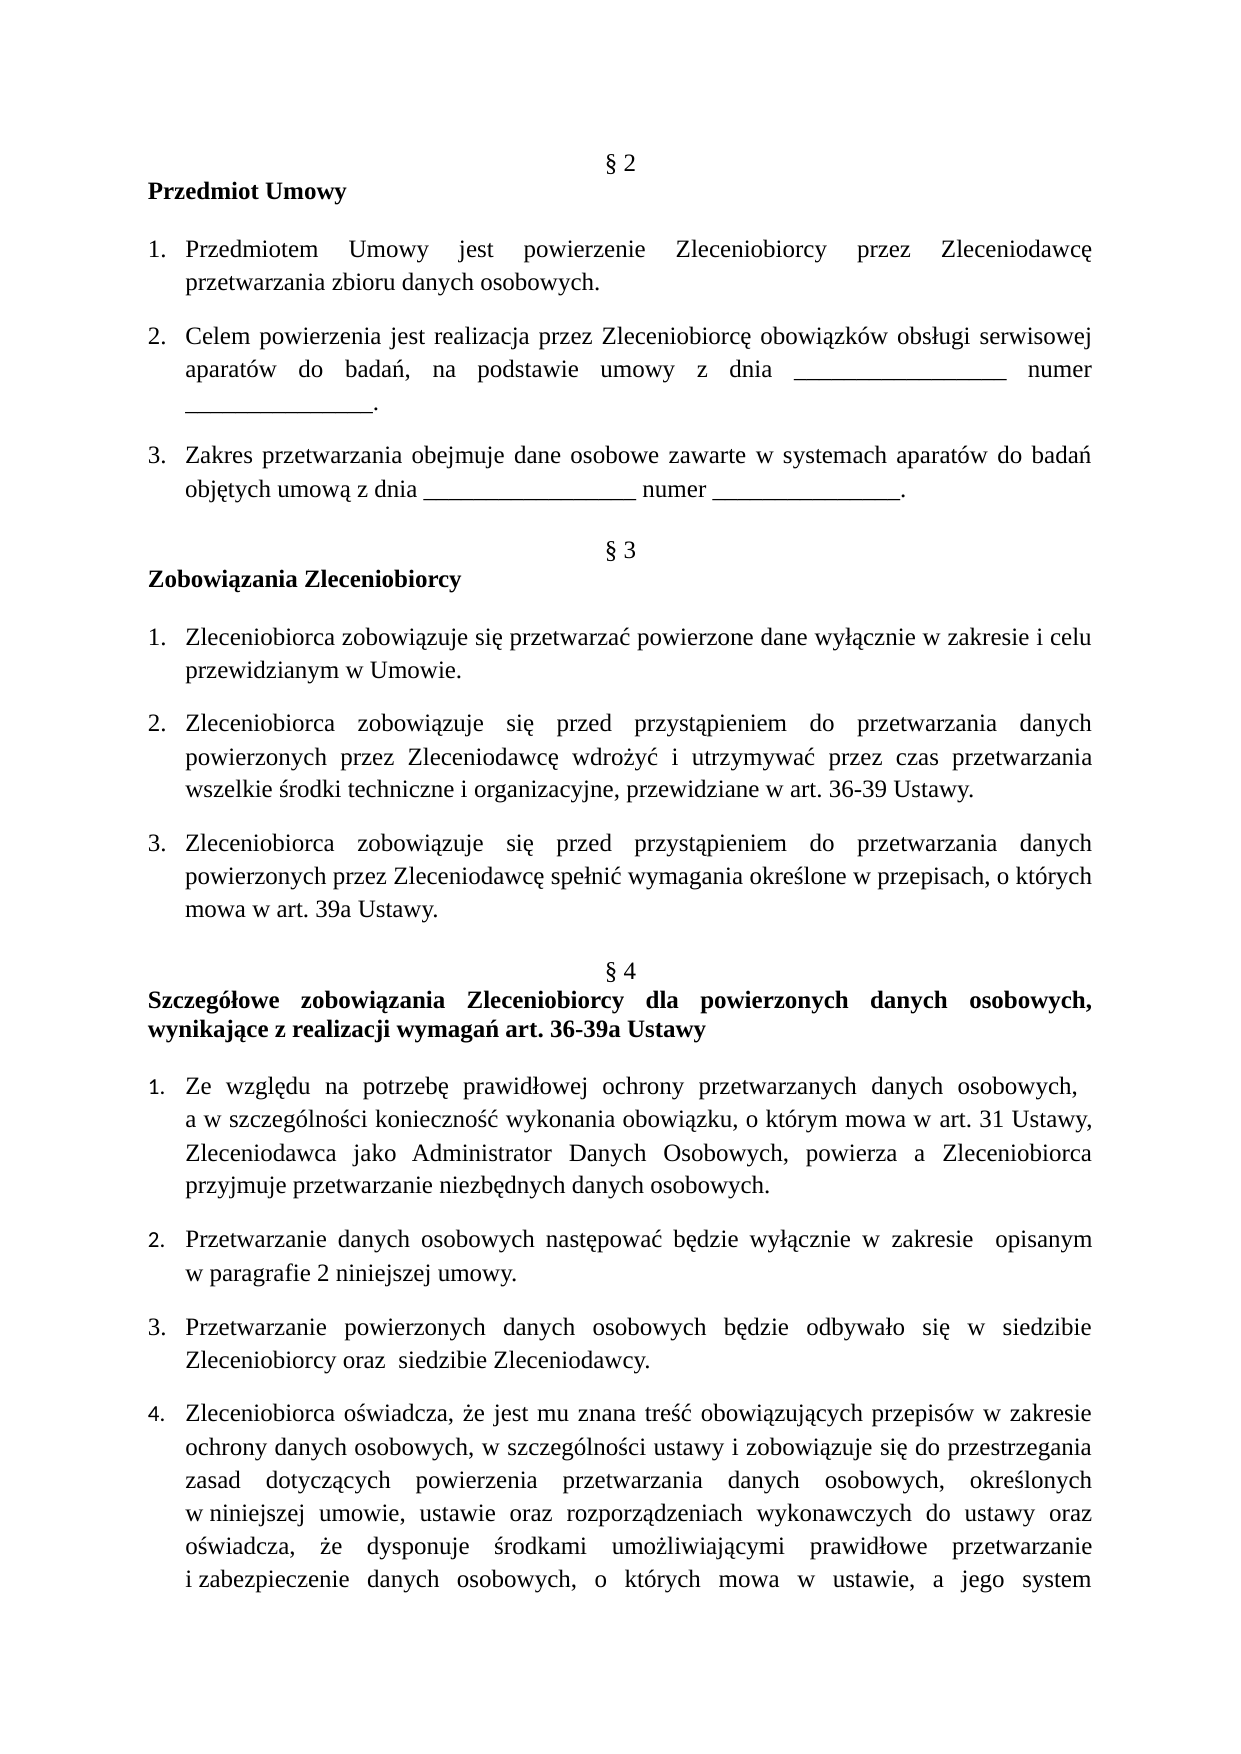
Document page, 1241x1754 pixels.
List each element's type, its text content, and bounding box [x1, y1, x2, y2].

list Zleceniobiorca zobowiązuje się przed przystąpieniem do przetwarzania danych powierzonych przez Zleceniodawcę spełnić wymagania określone w przepisach, o których mowa w art. 39a Ustawy. [148, 828, 1093, 923]
list Zleceniobiorca zobowiązuje się przetwarzać powierzone dane wyłącznie w zakresie i celu przewidzianym w Umowie. [148, 622, 1093, 683]
text § 2 [148, 148, 1093, 176]
text § 4 [148, 956, 1093, 985]
list Zleceniobiorca oświadcza, że jest mu znana treść obowiązujących przepisów w zakresie ochrony danych osobowych, w szczególności ustawy i zobowiązuje się do przestrzegania zasad dotyczących powierzenia przetwarzania danych osobowych, określonych w niniejszej umowie, ustawie oraz rozporządzeniach wykonawczych do ustawy oraz oświadcza, że dysponuje środkami umożliwiającymi prawidłowe przetwarzanie i zabezpieczenie danych osobowych, o których mowa w ustawie, a jego system [148, 1398, 1093, 1593]
list Celem powierzenia jest realizacja przez Zleceniobiorcę obowiązków obsługi serwisowej aparatów do badań, na podstawie umowy z dnia _________________ numer _______________. [148, 321, 1093, 416]
list Ze względu na potrzebę prawidłowej ochrony przetwarzanych danych osobowych, a w szczególności konieczność wykonania obowiązku, o którym mowa w art. 31 Ustawy, Zleceniodawca jako Administrator Danych Osobowych, powierza a Zleceniobiorca przyjmuje przetwarzanie niezbędnych danych osobowych. [148, 1071, 1093, 1199]
list Zleceniobiorca zobowiązuje się przed przystąpieniem do przetwarzania danych powierzonych przez Zleceniodawcę wdrożyć i utrzymywać przez czas przetwarzania wszelkie środki techniczne i organizacyjne, przewidziane w art. 36-39 Ustawy. [148, 708, 1093, 803]
list Zakres przetwarzania obejmuje dane osobowe zawarte w systemach aparatów do badań objętych umową z dnia _________________ numer _______________. [148, 441, 1093, 502]
text § 3 [148, 535, 1093, 564]
list Przetwarzanie danych osobowych następować będzie wyłącznie w zakresie opisanym w paragrafie 2 niniejszej umowy. [148, 1224, 1093, 1287]
list Przetwarzanie powierzonych danych osobowych będzie odbywało się w siedzibie Zleceniobiorcy oraz siedzibie Zleceniodawcy. [148, 1312, 1093, 1373]
text Zobowiązania Zleceniobiorcy [148, 564, 1093, 593]
subtitle Przedmiot Umowy [148, 176, 1093, 205]
list Przedmiotem Umowy jest powierzenie Zleceniobiorcy przez Zleceniodawcę przetwarzania zbioru danych osobowych. [148, 234, 1093, 296]
text Szczegółowe zobowiązania Zleceniobiorcy dla powierzonych danych osobowych, wynikające z realizacji wymagań art. 36-39a Ustawy [148, 985, 1093, 1042]
